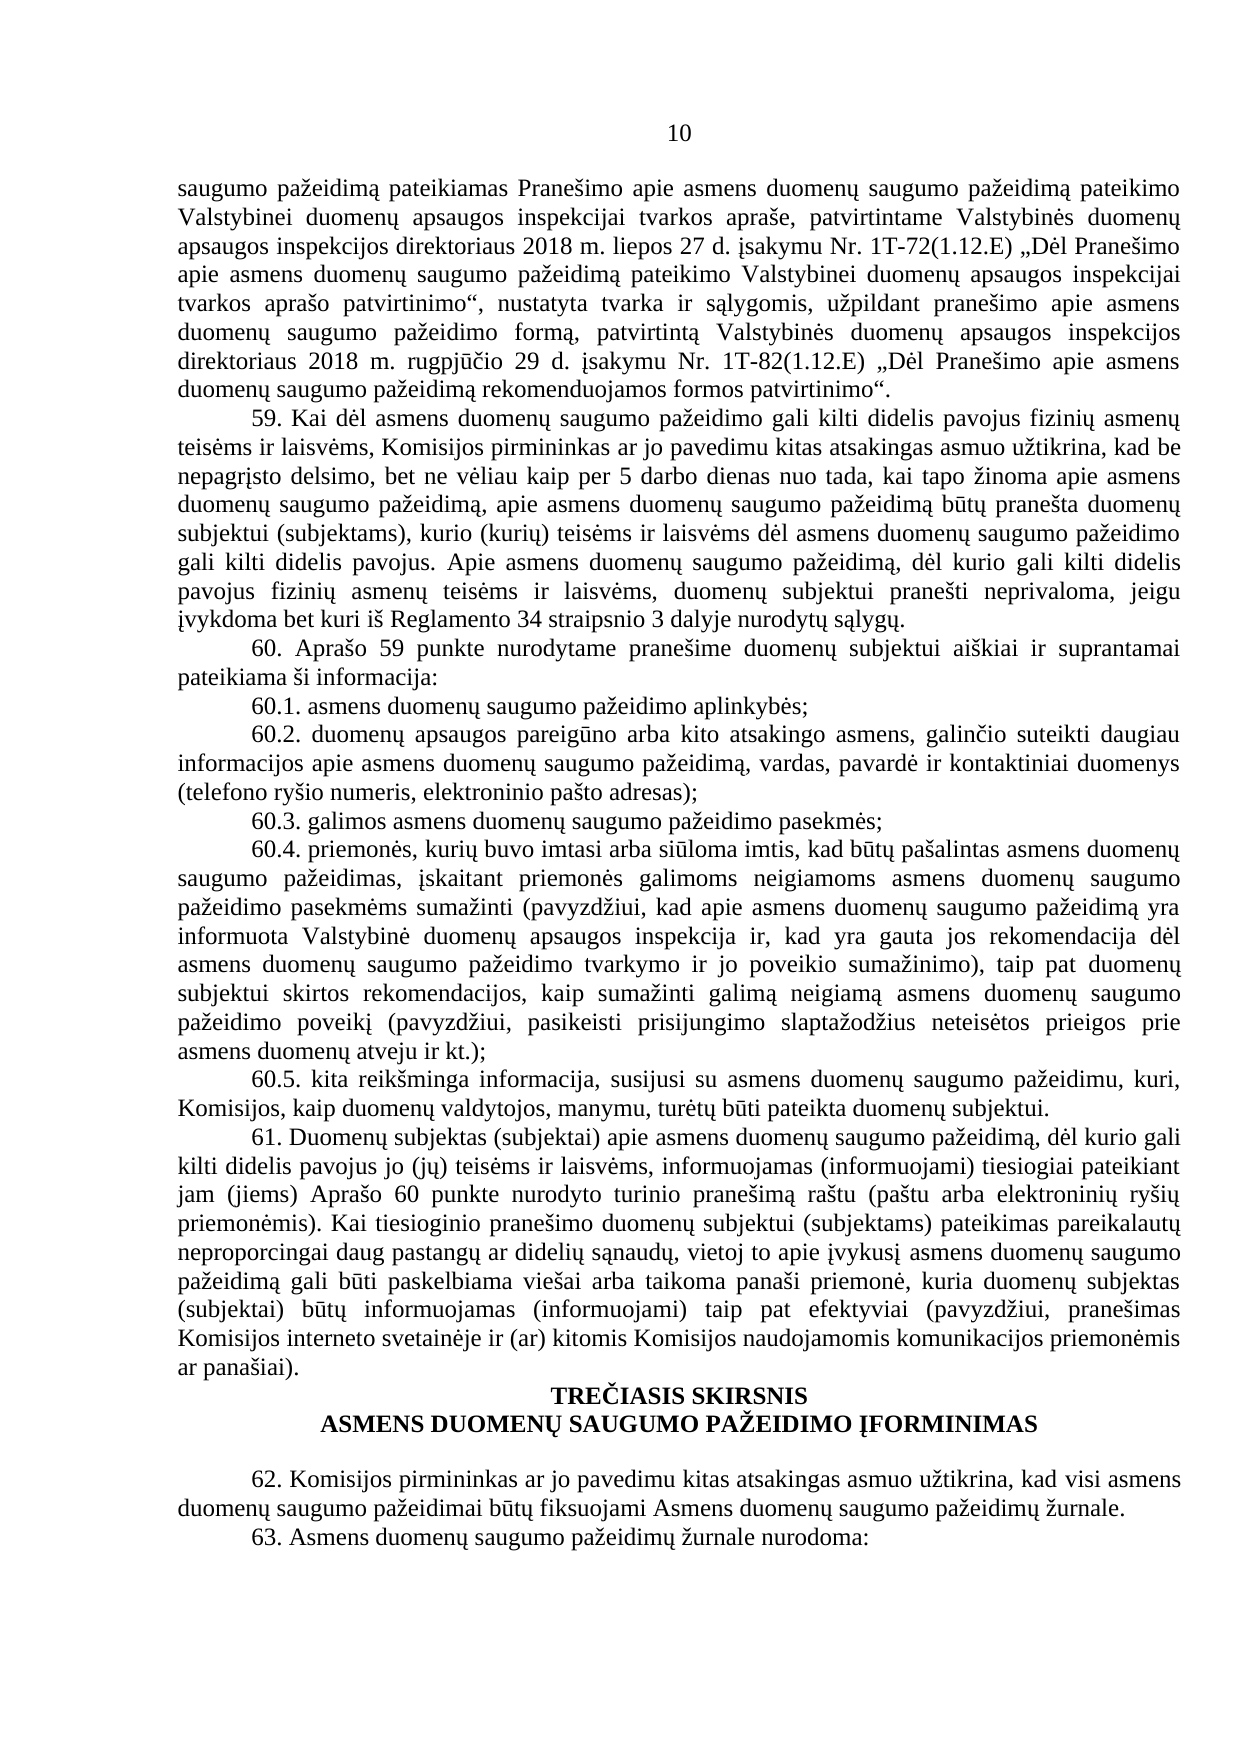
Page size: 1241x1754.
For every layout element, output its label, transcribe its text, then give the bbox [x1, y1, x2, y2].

text 60.4. priemonės, kurių buvo imtasi arba siūloma imtis, kad būtų pašalintas asmens duomenų saugumo pažeidimas, įskaitant priemonės galimoms neigiamoms asmens duomenų saugumo pažeidimo pasekmėms sumažinti (pavyzdžiui, kad apie asmens duomenų saugumo pažeidimą yra informuota Valstybinė duomenų apsaugos inspekcija ir, kad yra gauta jos rekomendacija dėl asmens duomenų saugumo pažeidimo tvarkymo ir jo poveikio sumažinimo), taip pat duomenų subjektui skirtos rekomendacijos, kaip sumažinti galimą neigiamą asmens duomenų saugumo pažeidimo poveikį (pavyzdžiui, pasikeisti prisijungimo slaptažodžius neteisėtos prieigos prie asmens duomenų atveju ir kt.); [177, 834, 1181, 1064]
text ASMENS DUOMENŲ SAUGUMO PAŽEIDIMO ĮFORMINIMAS [177, 1409, 1181, 1438]
text 60.2. duomenų apsaugos pareigūno arba kito atsakingo asmens, galinčio suteikti daugiau informacijos apie asmens duomenų saugumo pažeidimą, vardas, pavardė ir kontaktiniai duomenys (telefono ryšio numeris, elektroninio pašto adresas); [177, 719, 1181, 806]
text 60.3. galimos asmens duomenų saugumo pažeidimo pasekmės; [177, 806, 1181, 834]
text 63. Asmens duomenų saugumo pažeidimų žurnale nurodoma: [177, 1522, 1181, 1551]
text 61. Duomenų subjektas (subjektai) apie asmens duomenų saugumo pažeidimą, dėl kurio gali kilti didelis pavojus jo (jų) teisėms ir laisvėms, informuojamas (informuojami) tiesiogiai pateikiant jam (jiems) Aprašo 60 punkte nurodyto turinio pranešimą raštu (paštu arba elektroninių ryšių priemonėmis). Kai tiesioginio pranešimo duomenų subjektui (subjektams) pateikimas pareikalautų neproporcingai daug pastangų ar didelių sąnaudų, vietoj to apie įvykusį asmens duomenų saugumo pažeidimą gali būti paskelbiama viešai arba taikoma panaši priemonė, kuria duomenų subjektas (subjektai) būtų informuojamas (informuojami) taip pat efektyviai (pavyzdžiui, pranešimas Komisijos interneto svetainėje ir (ar) kitomis Komisijos naudojamomis komunikacijos priemonėmis ar panašiai). [177, 1122, 1181, 1381]
text saugumo pažeidimą pateikiamas Pranešimo apie asmens duomenų saugumo pažeidimą pateikimo Valstybinei duomenų apsaugos inspekcijai tvarkos apraše, patvirtintame Valstybinės duomenų apsaugos inspekcijos direktoriaus 2018 m. liepos 27 d. įsakymu Nr. 1T-72(1.12.E) „Dėl Pranešimo apie asmens duomenų saugumo pažeidimą pateikimo Valstybinei duomenų apsaugos inspekcijai tvarkos aprašo patvirtinimo“, nustatyta tvarka ir sąlygomis, užpildant pranešimo apie asmens duomenų saugumo pažeidimo formą, patvirtintą Valstybinės duomenų apsaugos inspekcijos direktoriaus 2018 m. rugpjūčio 29 d. įsakymu Nr. 1T-82(1.12.E) „Dėl Pranešimo apie asmens duomenų saugumo pažeidimą rekomenduojamos formos patvirtinimo“. [177, 173, 1181, 403]
text 59. Kai dėl asmens duomenų saugumo pažeidimo gali kilti didelis pavojus fizinių asmenų teisėms ir laisvėms, Komisijos pirmininkas ar jo pavedimu kitas atsakingas asmuo užtikrina, kad be nepagrįsto delsimo, bet ne vėliau kaip per 5 darbo dienas nuo tada, kai tapo žinoma apie asmens duomenų saugumo pažeidimą, apie asmens duomenų saugumo pažeidimą būtų pranešta duomenų subjektui (subjektams), kurio (kurių) teisėms ir laisvėms dėl asmens duomenų saugumo pažeidimo gali kilti didelis pavojus. Apie asmens duomenų saugumo pažeidimą, dėl kurio gali kilti didelis pavojus fizinių asmenų teisėms ir laisvėms, duomenų subjektui pranešti neprivaloma, jeigu įvykdoma bet kuri iš Reglamento 34 straipsnio 3 dalyje nurodytų sąlygų. [177, 403, 1181, 633]
text 60. Aprašo 59 punkte nurodytame pranešime duomenų subjektui aiškiai ir suprantamai pateikiama ši informacija: [177, 633, 1181, 691]
text 62. Komisijos pirmininkas ar jo pavedimu kitas atsakingas asmuo užtikrina, kad visi asmens duomenų saugumo pažeidimai būtų fiksuojami Asmens duomenų saugumo pažeidimų žurnale. [177, 1464, 1181, 1522]
text TREČIASIS SKIRSNIS [177, 1381, 1181, 1409]
text 60.5. kita reikšminga informacija, susijusi su asmens duomenų saugumo pažeidimu, kuri, Komisijos, kaip duomenų valdytojos, manymu, turėtų būti pateikta duomenų subjektui. [177, 1064, 1181, 1122]
text 60.1. asmens duomenų saugumo pažeidimo aplinkybės; [177, 691, 1181, 719]
